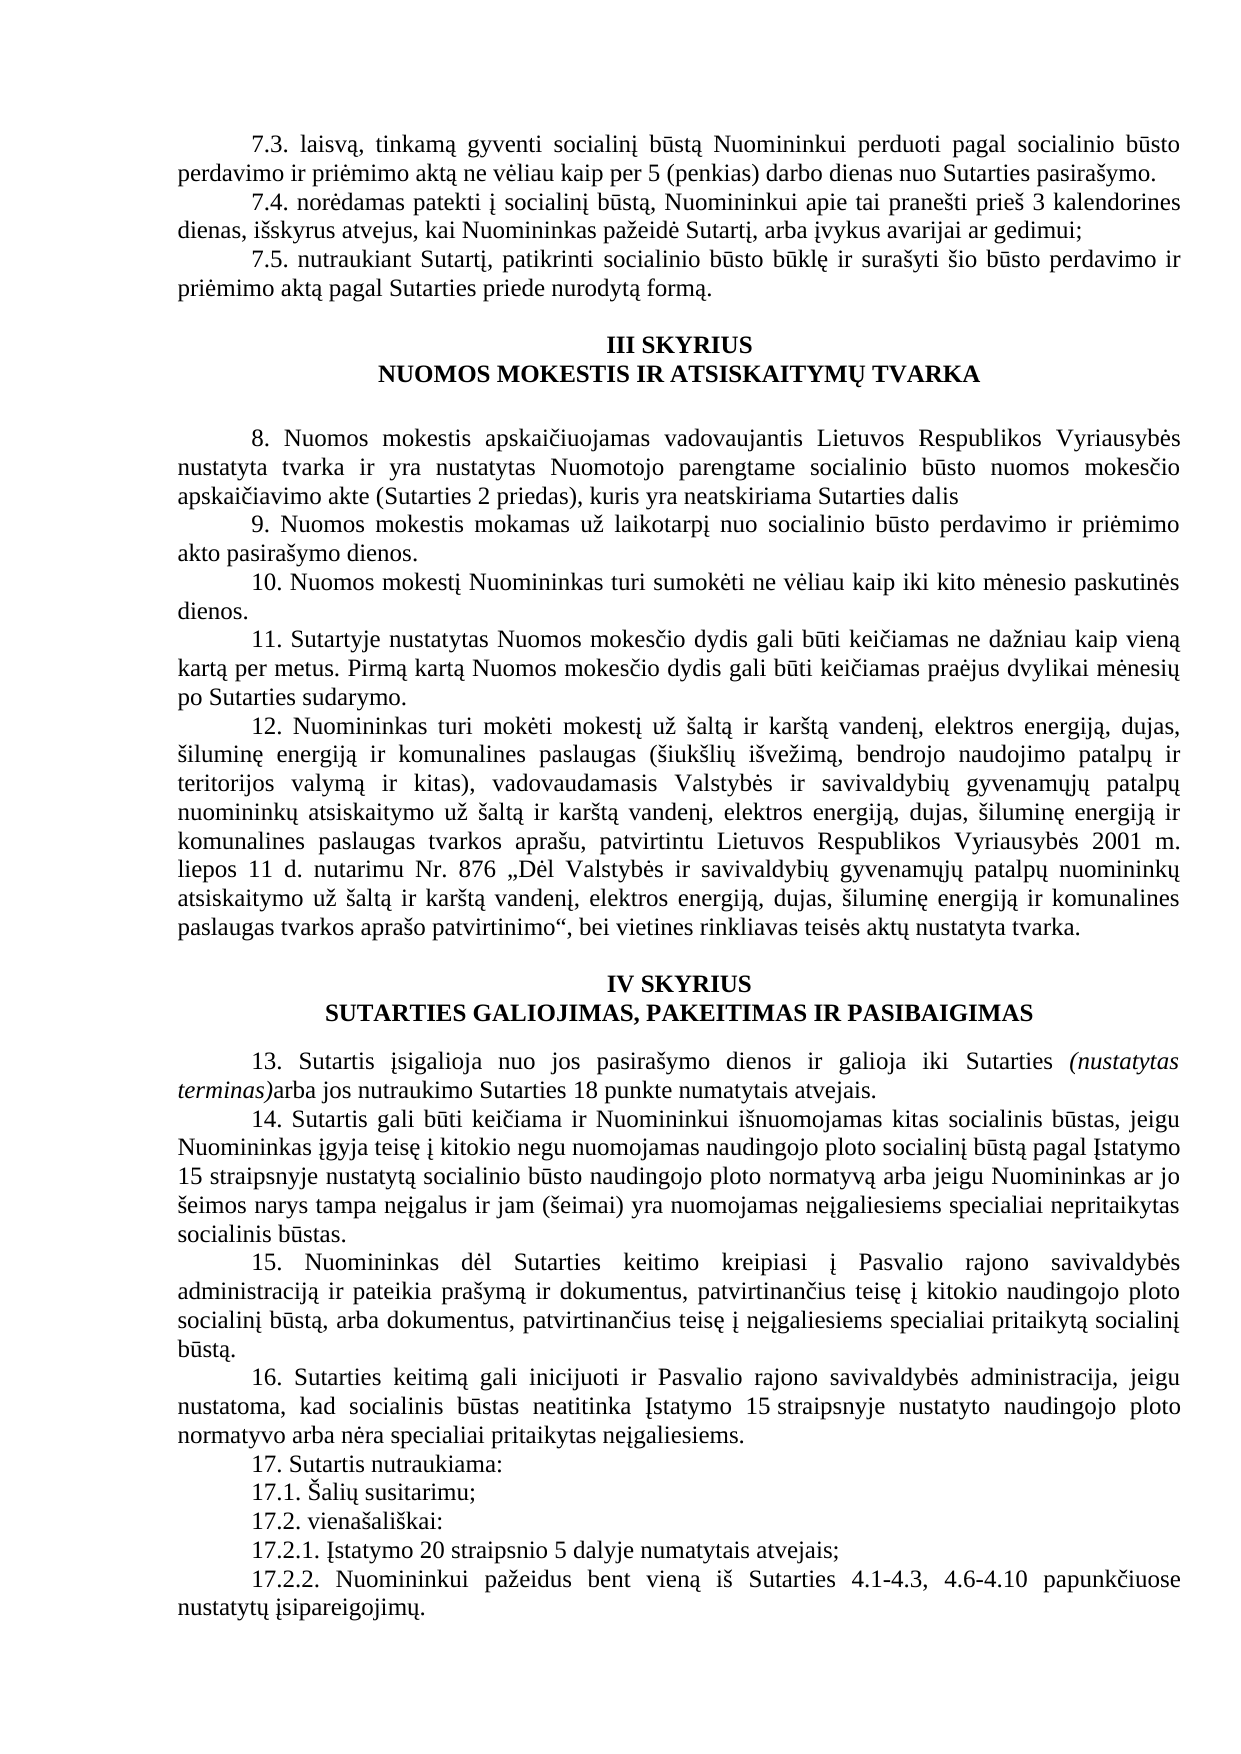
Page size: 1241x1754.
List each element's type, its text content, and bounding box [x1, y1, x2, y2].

text SUTARTIES GALIOJIMAS, PAKEITIMAS IR PASIBAIGIMAS [177, 998, 1181, 1027]
text 17.2.2. Nuomininkui pažeidus bent vieną iš Sutarties 4.1-4.3, 4.6-4.10 papunkčiuose nustatytų įsipareigojimų. [177, 1564, 1181, 1621]
text 7.5. nutraukiant Sutartį, patikrinti socialinio būsto būklę ir surašyti šio būsto perdavimo ir priėmimo aktą pagal Sutarties priede nurodytą formą. [177, 244, 1181, 302]
text III SKYRIUS [177, 330, 1181, 359]
text 13. Sutartis įsigalioja nuo jos pasirašymo dienos ir galioja iki Sutarties (nustatytas terminas)arba jos nutraukimo Sutarties 18 punkte numatytais atvejais. [177, 1046, 1181, 1104]
text 7.3. laisvą, tinkamą gyventi socialinį būstą Nuomininkui perduoti pagal socialinio būsto perdavimo ir priėmimo aktą ne vėliau kaip per 5 (penkias) darbo dienas nuo Sutarties pasirašymo. [177, 129, 1181, 187]
text 14. Sutartis gali būti keičiama ir Nuomininkui išnuomojamas kitas socialinis būstas, jeigu Nuomininkas įgyja teisę į kitokio negu nuomojamas naudingojo ploto socialinį būstą pagal Įstatymo 15 straipsnyje nustatytą socialinio būsto naudingojo ploto normatyvą arba jeigu Nuomininkas ar jo šeimos narys tampa neįgalus ir jam (šeimai) yra nuomojamas neįgaliesiems specialiai nepritaikytas socialinis būstas. [177, 1104, 1181, 1247]
text 7.4. norėdamas patekti į socialinį būstą, Nuomininkui apie tai pranešti prieš 3 kalendorines dienas, išskyrus atvejus, kai Nuomininkas pažeidė Sutartį, arba įvykus avarijai ar gedimui; [177, 187, 1181, 244]
text 17.1. Šalių susitarimu; [177, 1477, 1181, 1506]
text 17.2.1. Įstatymo 20 straipsnio 5 dalyje numatytais atvejais; [177, 1535, 1181, 1564]
text 17. Sutartis nutraukiama: [177, 1449, 1181, 1477]
text 16. Sutarties keitimą gali inicijuoti ir Pasvalio rajono savivaldybės administracija, jeigu nustatoma, kad socialinis būstas neatitinka Įstatymo 15 straipsnyje nustatyto naudingojo ploto normatyvo arba nėra specialiai pritaikytas neįgaliesiems. [177, 1362, 1181, 1449]
text 8. Nuomos mokestis apskaičiuojamas vadovaujantis Lietuvos Respublikos Vyriausybės nustatyta tvarka ir yra nustatytas Nuomotojo parengtame socialinio būsto nuomos mokesčio apskaičiavimo akte (Sutarties 2 priedas), kuris yra neatskiriama Sutarties dalis [177, 423, 1181, 509]
text 9. Nuomos mokestis mokamas už laikotarpį nuo socialinio būsto perdavimo ir priėmimo akto pasirašymo dienos. [177, 509, 1181, 567]
text 15. Nuomininkas dėl Sutarties keitimo kreipiasi į Pasvalio rajono savivaldybės administraciją ir pateikia prašymą ir dokumentus, patvirtinančius teisę į kitokio naudingojo ploto socialinį būstą, arba dokumentus, patvirtinančius teisę į neįgaliesiems specialiai pritaikytą socialinį būstą. [177, 1247, 1181, 1362]
text 12. Nuomininkas turi mokėti mokestį už šaltą ir karštą vandenį, elektros energiją, dujas, šiluminę energiją ir komunalines paslaugas (šiukšlių išvežimą, bendrojo naudojimo patalpų ir teritorijos valymą ir kitas), vadovaudamasis Valstybės ir savivaldybių gyvenamųjų patalpų nuomininkų atsiskaitymo už šaltą ir karštą vandenį, elektros energiją, dujas, šiluminę energiją ir komunalines paslaugas tvarkos aprašu, patvirtintu Lietuvos Respublikos Vyriausybės 2001 m. liepos 11 d. nutarimu Nr. 876 „Dėl Valstybės ir savivaldybių gyvenamųjų patalpų nuomininkų atsiskaitymo už šaltą ir karštą vandenį, elektros energiją, dujas, šiluminę energiją ir komunalines paslaugas tvarkos aprašo patvirtinimo“, bei vietines rinkliavas teisės aktų nustatyta tvarka. [177, 711, 1181, 941]
text 10. Nuomos mokestį Nuomininkas turi sumokėti ne vėliau kaip iki kito mėnesio paskutinės dienos. [177, 567, 1181, 624]
text 11. Sutartyje nustatytas Nuomos mokesčio dydis gali būti keičiamas ne dažniau kaip vieną kartą per metus. Pirmą kartą Nuomos mokesčio dydis gali būti keičiamas praėjus dvylikai mėnesių po Sutarties sudarymo. [177, 624, 1181, 711]
text NUOMOS MOKESTIS IR ATSISKAITYMŲ TVARKA [177, 359, 1181, 388]
text 17.2. vienašališkai: [177, 1506, 1147, 1535]
text IV SKYRIUS [177, 969, 1181, 998]
